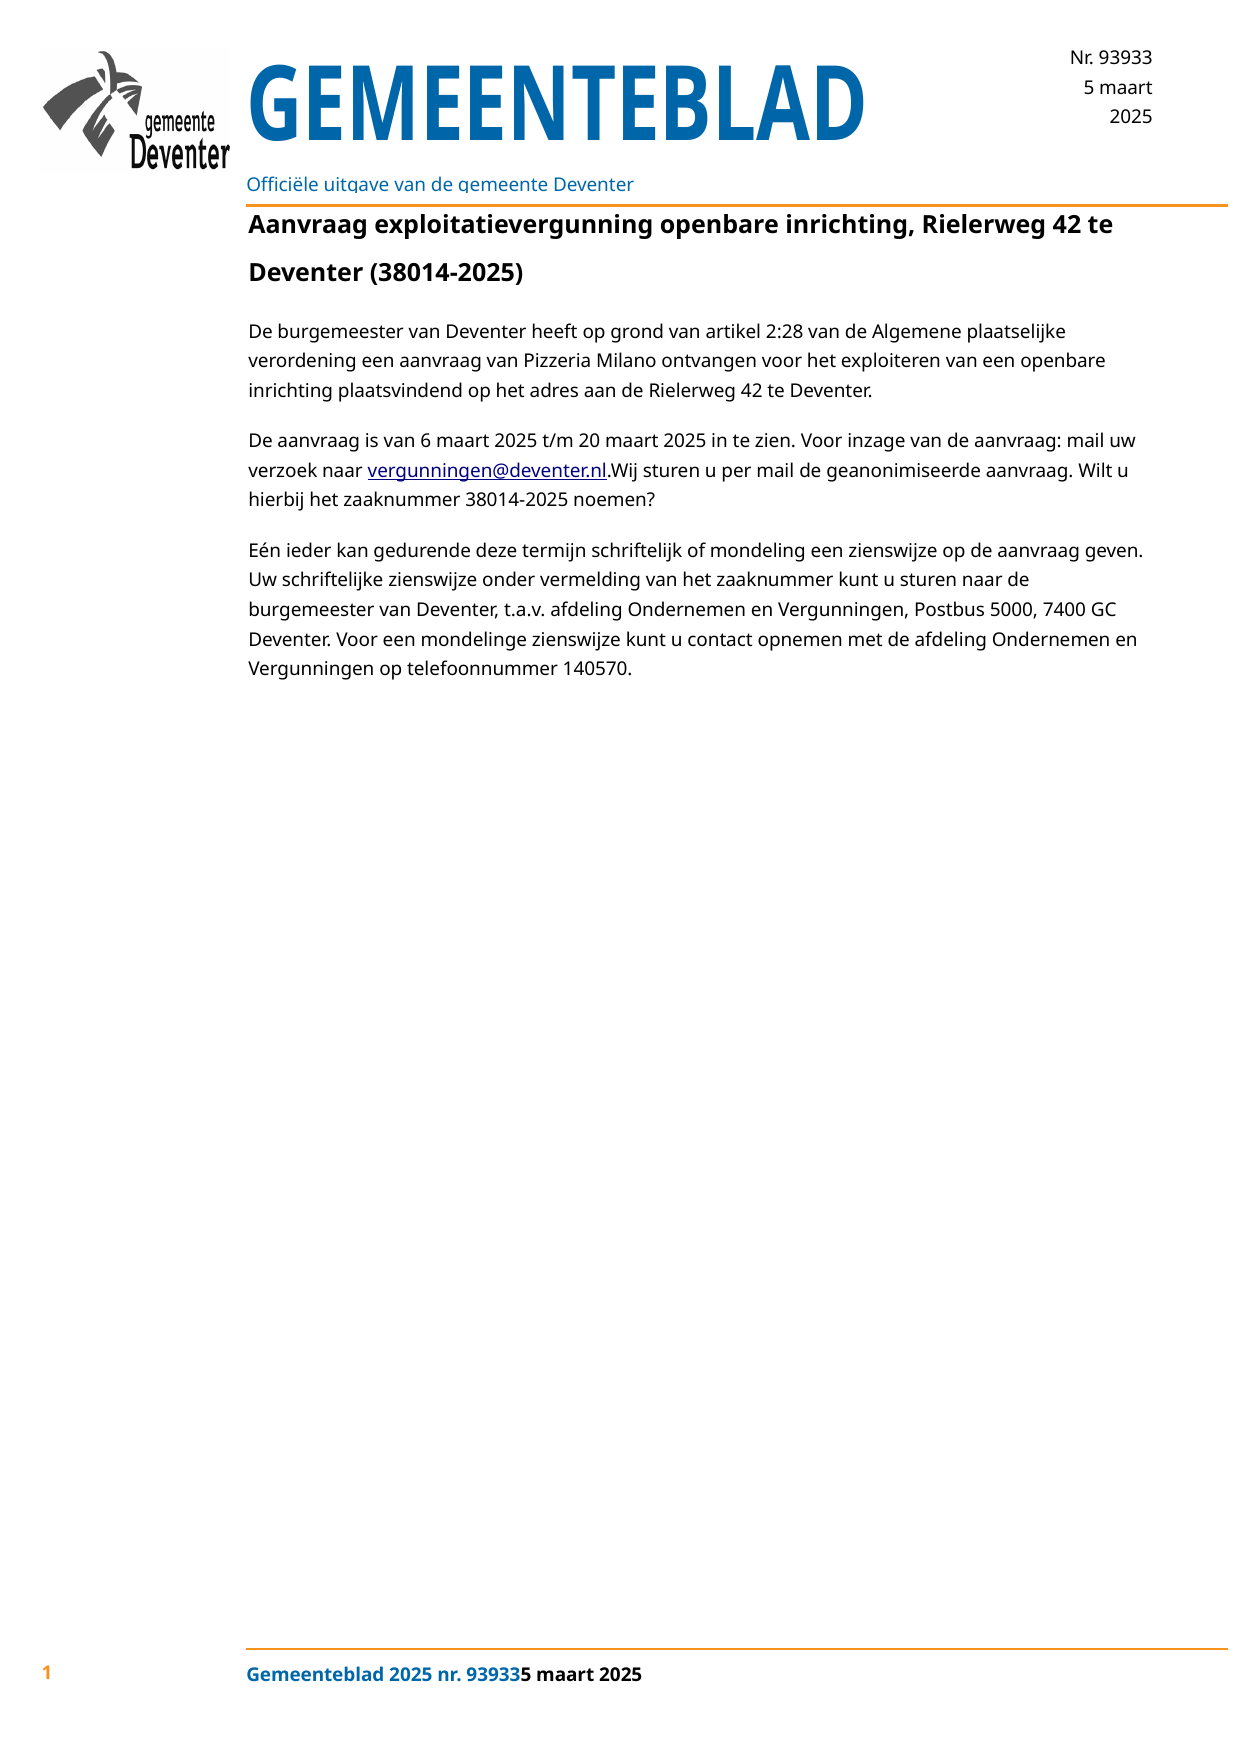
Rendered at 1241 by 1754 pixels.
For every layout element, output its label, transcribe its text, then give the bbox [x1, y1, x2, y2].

picture [41, 47, 231, 172]
text De aanvraag is van 6 maart 2025 t/m 20 maart 2025 in te zien. Voor inzage van de aanvraag: mail uw verzoek naar vergunningen@deventer.nl.Wij sturen u per mail de geanonimiseerde aanvraag. Wilt u hierbij het zaaknummer 38014-2025 noemen? [248, 427, 1152, 512]
text De burgemeester van Deventer heeft op grond van artikel 2:28 van de Algemene plaatselijke verordening een aanvraag van Pizzeria Milano ontvangen voor het exploiteren van een openbare inrichting plaatsvindend op het adres aan de Rielerweg 42 te Deventer. [248, 318, 1152, 403]
text Eén ieder kan gedurende deze termijn schriftelijk of mondeling een zienswijze op de aanvraag geven. Uw schriftelijke zienswijze onder vermelding van het zaaknummer kunt u sturen naar de burgemeester van Deventer, t.a.v. afdeling Ondernemen en Vergunningen, Postbus 5000, 7400 GC Deventer. Voor een mondelinge zienswijze kunt u contact opnemen met de afdeling Ondernemen en Vergunningen op telefoonnummer 140570. [248, 537, 1152, 681]
text Aanvraag exploitatievergunning openbare inrichting, Rielerweg 42 te Deventer (38014-2025) [248, 207, 1152, 288]
